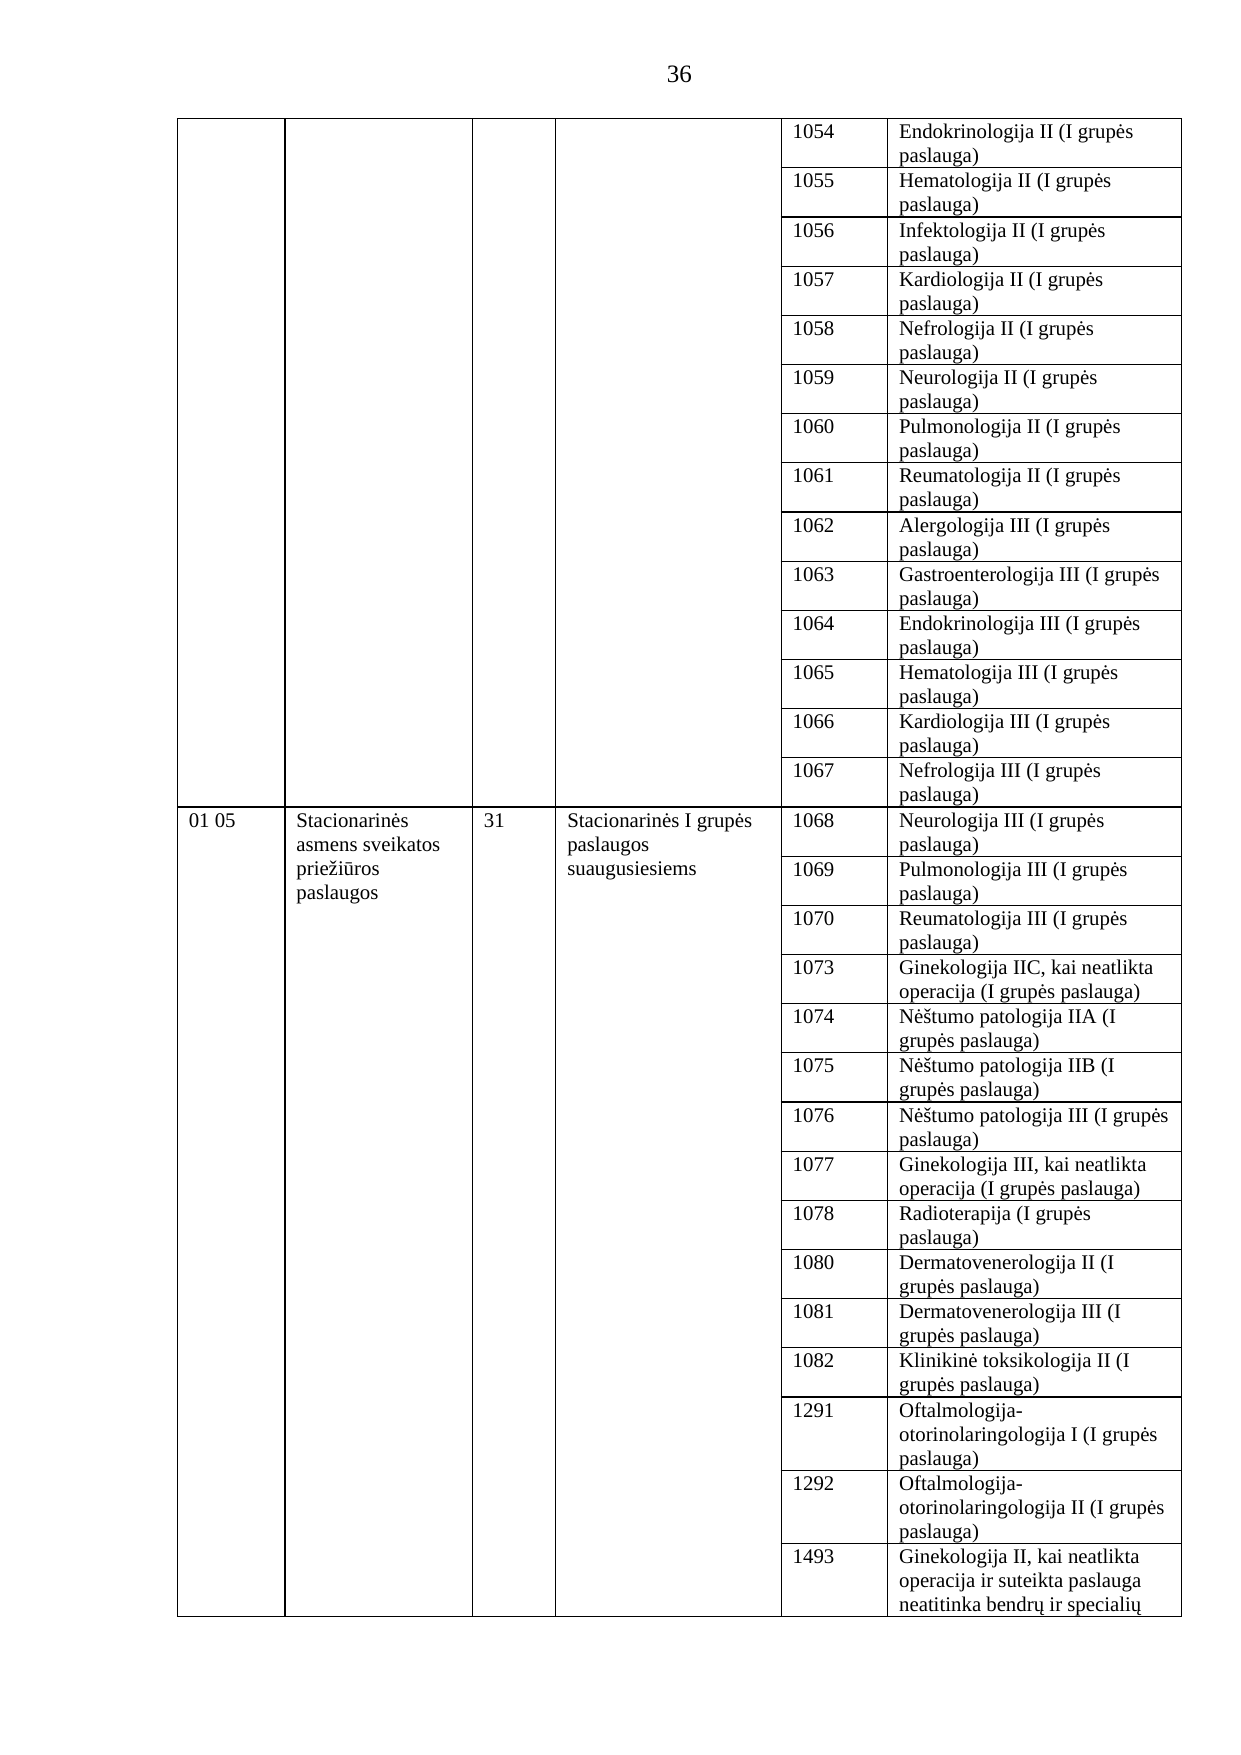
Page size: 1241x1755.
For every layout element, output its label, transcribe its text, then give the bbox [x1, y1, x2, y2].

table_cell Oftalmologija-otorinolaringologija II (I grupės paslauga) [888, 1471, 1181, 1543]
table_cell 1055 [782, 168, 887, 216]
table_cell Reumatologija II (I grupės paslauga) [888, 463, 1181, 511]
table_cell Reumatologija III (I grupės paslauga) [888, 906, 1181, 954]
table_cell Stacionarinės I grupės paslaugos suaugusiesiems [556, 808, 781, 1616]
table_cell 1077 [782, 1152, 887, 1200]
table_cell 01 05 [178, 808, 284, 1616]
table_cell 1075 [782, 1053, 887, 1101]
table_cell 1081 [782, 1299, 887, 1347]
table_cell Gastroenterologija III (I grupės paslauga) [888, 562, 1181, 610]
table_cell Pulmonologija III (I grupės paslauga) [888, 857, 1181, 905]
table_cell 1061 [782, 463, 887, 511]
table_cell Neurologija III (I grupės paslauga) [888, 808, 1181, 856]
table_cell Nėštumo patologija IIA (I grupės paslauga) [888, 1004, 1181, 1052]
table_cell 31 [473, 808, 555, 1616]
table_cell Nėštumo patologija IIB (I grupės paslauga) [888, 1053, 1181, 1101]
table_cell 1493 [782, 1544, 887, 1616]
table_cell 1074 [782, 1004, 887, 1052]
table_cell Alergologija III (I grupės paslauga) [888, 513, 1181, 561]
table_cell Neurologija II (I grupės paslauga) [888, 365, 1181, 413]
table_cell 1060 [782, 414, 887, 462]
table_cell Endokrinologija III (I grupės paslauga) [888, 611, 1181, 659]
table_cell [473, 119, 555, 806]
table_cell 1059 [782, 365, 887, 413]
table_cell Stacionarinės asmens sveikatos priežiūros paslaugos [286, 808, 472, 1616]
table_cell Ginekologija II, kai neatlikta operacija ir suteikta paslauga neatitinka bendrų ir specialių [888, 1544, 1181, 1616]
table_cell 1068 [782, 808, 887, 856]
table_cell 1066 [782, 709, 887, 757]
table_cell 1062 [782, 513, 887, 561]
table_cell 1076 [782, 1103, 887, 1151]
table_cell Ginekologija IIC, kai neatlikta operacija (I grupės paslauga) [888, 955, 1181, 1003]
table_cell Klinikinė toksikologija II (I grupės paslauga) [888, 1348, 1181, 1396]
table_cell 1067 [782, 758, 887, 806]
table_cell [556, 119, 781, 806]
table_cell 1054 [782, 119, 887, 167]
table_cell 1073 [782, 955, 887, 1003]
table_cell 1064 [782, 611, 887, 659]
table_cell Nėštumo patologija III (I grupės paslauga) [888, 1103, 1181, 1151]
table_cell Endokrinologija II (I grupės paslauga) [888, 119, 1181, 167]
table_cell 1057 [782, 267, 887, 315]
table_cell [178, 119, 284, 806]
table_cell Infektologija II (I grupės paslauga) [888, 218, 1181, 266]
table_cell 1065 [782, 660, 887, 708]
table_cell 1070 [782, 906, 887, 954]
table_cell Nefrologija III (I grupės paslauga) [888, 758, 1181, 806]
table_cell Ginekologija III, kai neatlikta operacija (I grupės paslauga) [888, 1152, 1181, 1200]
table_cell Kardiologija II (I grupės paslauga) [888, 267, 1181, 315]
table_cell Hematologija II (I grupės paslauga) [888, 168, 1181, 216]
table_cell 1078 [782, 1201, 887, 1249]
table_cell 1069 [782, 857, 887, 905]
table_cell Dermatovenerologija III (I grupės paslauga) [888, 1299, 1181, 1347]
table_cell Radioterapija (I grupės paslauga) [888, 1201, 1181, 1249]
table_cell 1292 [782, 1471, 887, 1543]
table_cell 1082 [782, 1348, 887, 1396]
table_cell Dermatovenerologija II (I grupės paslauga) [888, 1250, 1181, 1298]
table_cell 1063 [782, 562, 887, 610]
table_cell [286, 119, 472, 806]
table_cell 1056 [782, 218, 887, 266]
table_cell Pulmonologija II (I grupės paslauga) [888, 414, 1181, 462]
table_cell 1291 [782, 1398, 887, 1470]
table_cell Kardiologija III (I grupės paslauga) [888, 709, 1181, 757]
table_cell Nefrologija II (I grupės paslauga) [888, 316, 1181, 364]
table_cell Hematologija III (I grupės paslauga) [888, 660, 1181, 708]
table_cell Oftalmologija-otorinolaringologija I (I grupės paslauga) [888, 1398, 1181, 1470]
table_cell 1080 [782, 1250, 887, 1298]
table_cell 1058 [782, 316, 887, 364]
